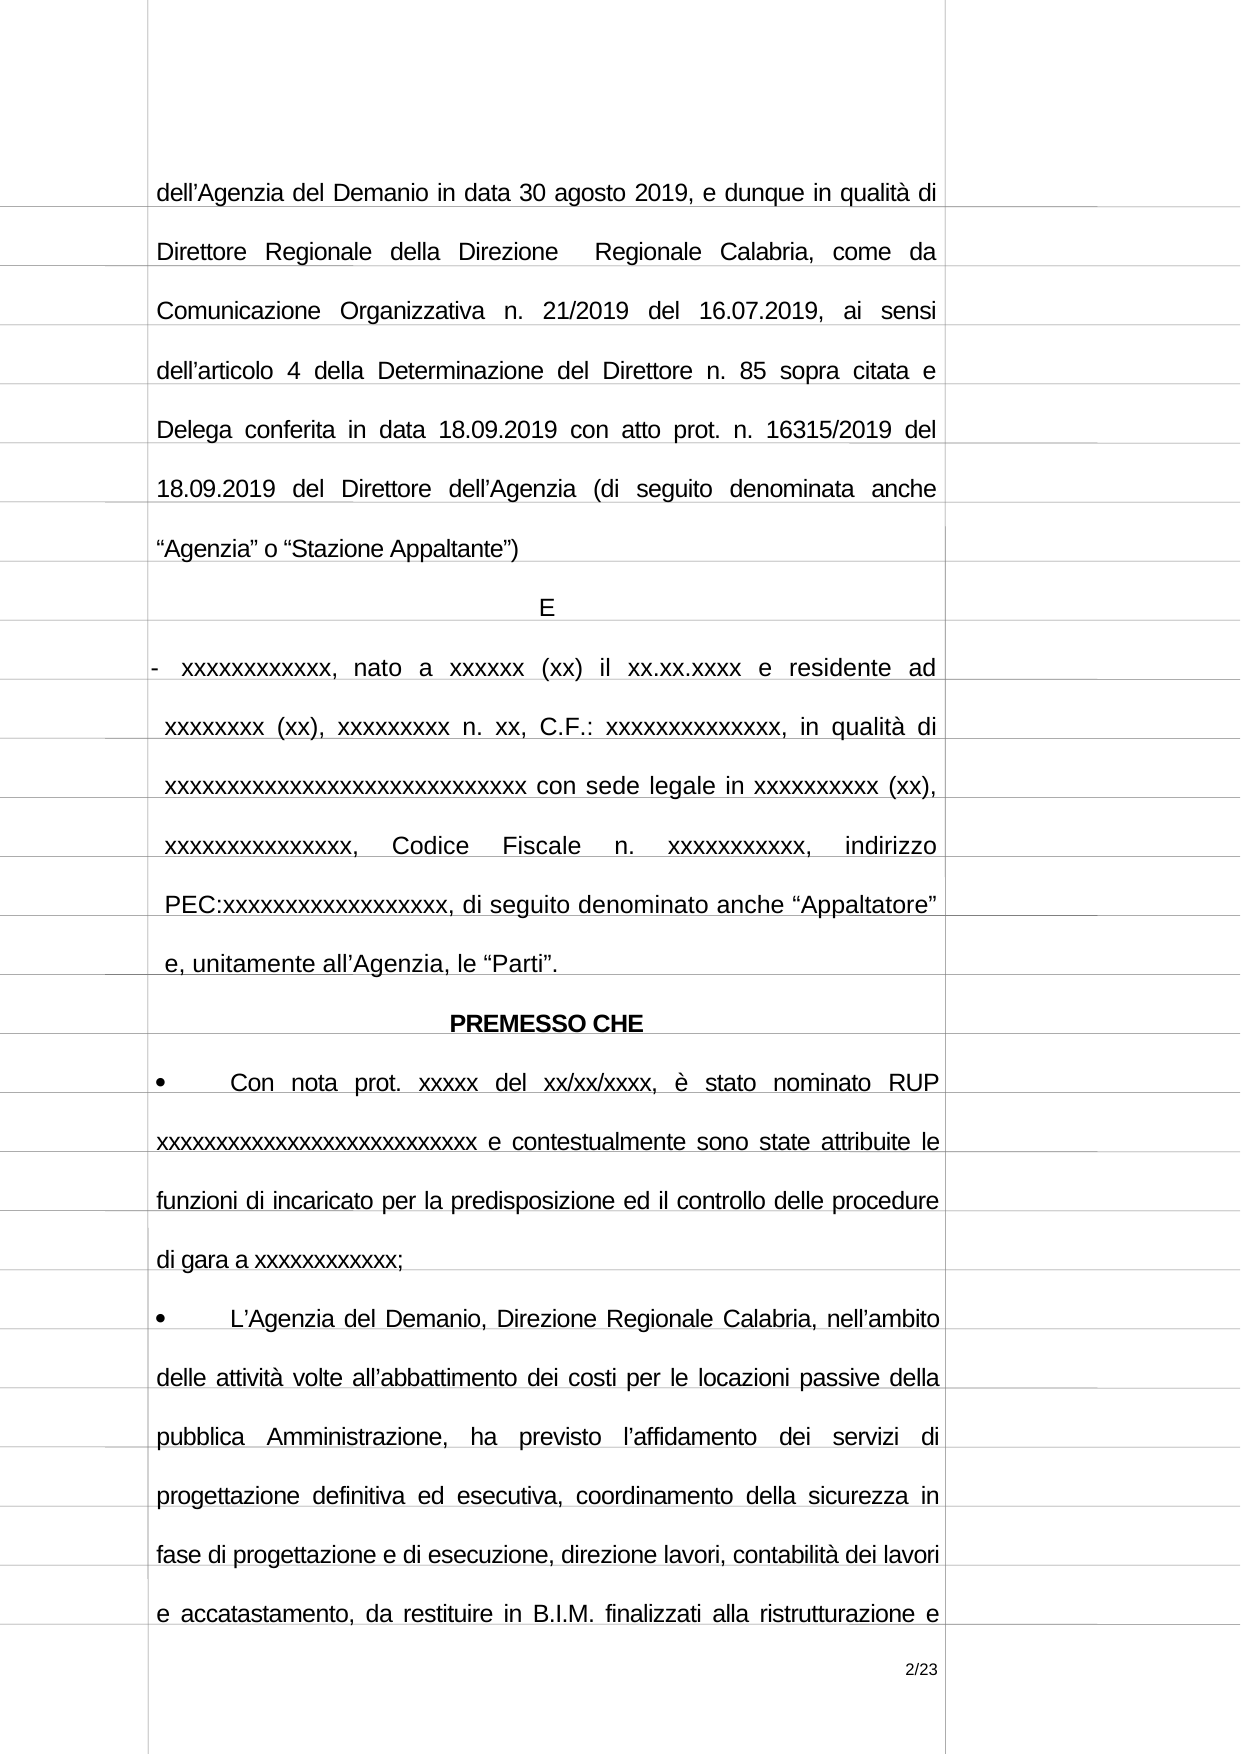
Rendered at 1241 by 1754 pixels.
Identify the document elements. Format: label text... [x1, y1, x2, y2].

list Con nota prot. xxxxx del xx/xx/xxxx, è stato nominato RUP [156, 1044, 941, 1092]
list [156, 1271, 941, 1280]
text dell’Agenzia del Demanio in data 30 agosto 2019, e dunque in qualità di [156, 153, 937, 206]
list di gara a xxxxxxxxxxxx; [156, 1212, 941, 1269]
text [150, 975, 937, 985]
text [156, 1034, 937, 1044]
text xxxxxxxx (xx), xxxxxxxxx n. xx, C.F.: xxxxxxxxxxxxxx, in qualità di [150, 680, 937, 738]
text Direttore Regionale della Direzione Regionale Calabria, come da [156, 207, 937, 265]
list L’Agenzia del Demanio, Direzione Regionale Calabria, nell’ambito [156, 1280, 941, 1328]
text dell’articolo 4 della Determinazione del Direttore n. 85 sopra citata e [156, 326, 937, 383]
text Comunicazione Organizzativa n. 21/2019 del 16.07.2019, ai sensi [156, 267, 937, 324]
list progettazione definitiva ed esecutiva, coordinamento della sicurezza in [156, 1448, 941, 1505]
list pubblica Amministrazione, ha previsto l’affidamento dei servizi di [156, 1389, 941, 1446]
list funzioni di incaricato per la predisposizione ed il controllo delle procedure [156, 1152, 941, 1210]
text - xxxxxxxxxxxx, nato a xxxxxx (xx) il xx.xx.xxxx e residente ad [150, 628, 937, 678]
text [156, 621, 937, 628]
text PREMESSO CHE [156, 985, 937, 1033]
text Delega conferita in data 18.09.2019 con atto prot. n. 16315/2019 del [156, 385, 937, 442]
text “Agenzia” o “Stazione Appaltante”) [156, 503, 937, 560]
text xxxxxxxxxxxxxxxxxxxxxxxxxxxxx con sede legale in xxxxxxxxxx (xx), [150, 739, 937, 797]
list e accatastamento, da restituire in B.I.M. finalizzati alla ristrutturazione e [156, 1566, 941, 1623]
text PEC:xxxxxxxxxxxxxxxxxx, di seguito denominato anche “Appaltatore” [150, 857, 937, 915]
text 18.09.2019 del Direttore dell’Agenzia (di seguito denominata anche [156, 444, 937, 501]
list xxxxxxxxxxxxxxxxxxxxxxxxxxx e contestualmente sono state attribuite le [156, 1093, 941, 1151]
text xxxxxxxxxxxxxxx, Codice Fiscale n. xxxxxxxxxxx, indirizzo [150, 798, 937, 856]
text E [156, 569, 937, 619]
list fase di progettazione e di esecuzione, direzione lavori, contabilità dei lavori [156, 1507, 941, 1564]
list delle attività volte all’abbattimento dei costi per le locazioni passive della [156, 1330, 941, 1387]
text e, unitamente all’Agenzia, le “Parti”. [150, 916, 937, 974]
